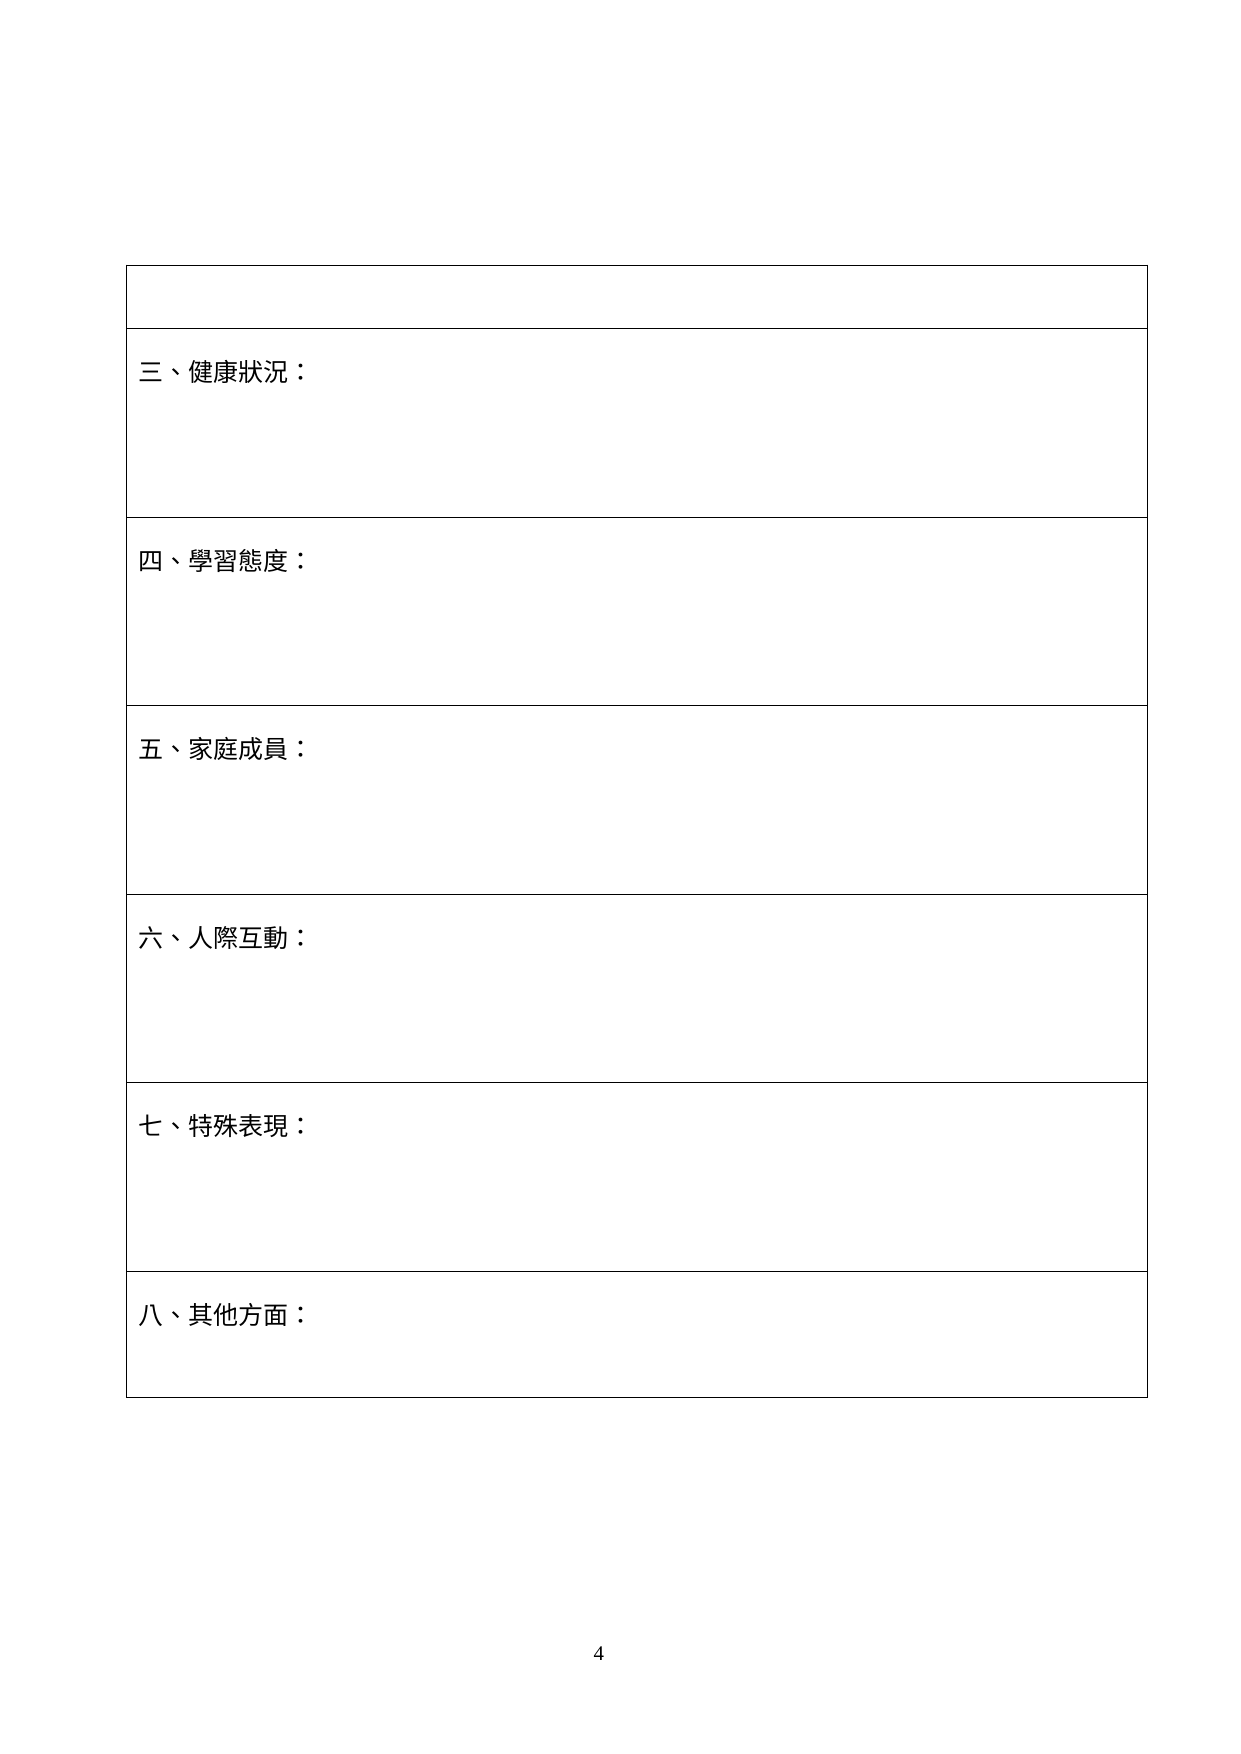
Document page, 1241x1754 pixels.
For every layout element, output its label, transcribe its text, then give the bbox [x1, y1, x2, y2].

table_cell 四、學習態度： [127, 518, 1147, 705]
table_cell 八、其他方面： [127, 1272, 1147, 1397]
table_cell 六、人際互動： [127, 895, 1147, 1082]
table_cell [127, 266, 1147, 328]
table_cell 三、健康狀況： [127, 329, 1147, 517]
table_cell 七、特殊表現： [127, 1083, 1147, 1271]
table_cell 五、家庭成員： [127, 706, 1147, 894]
